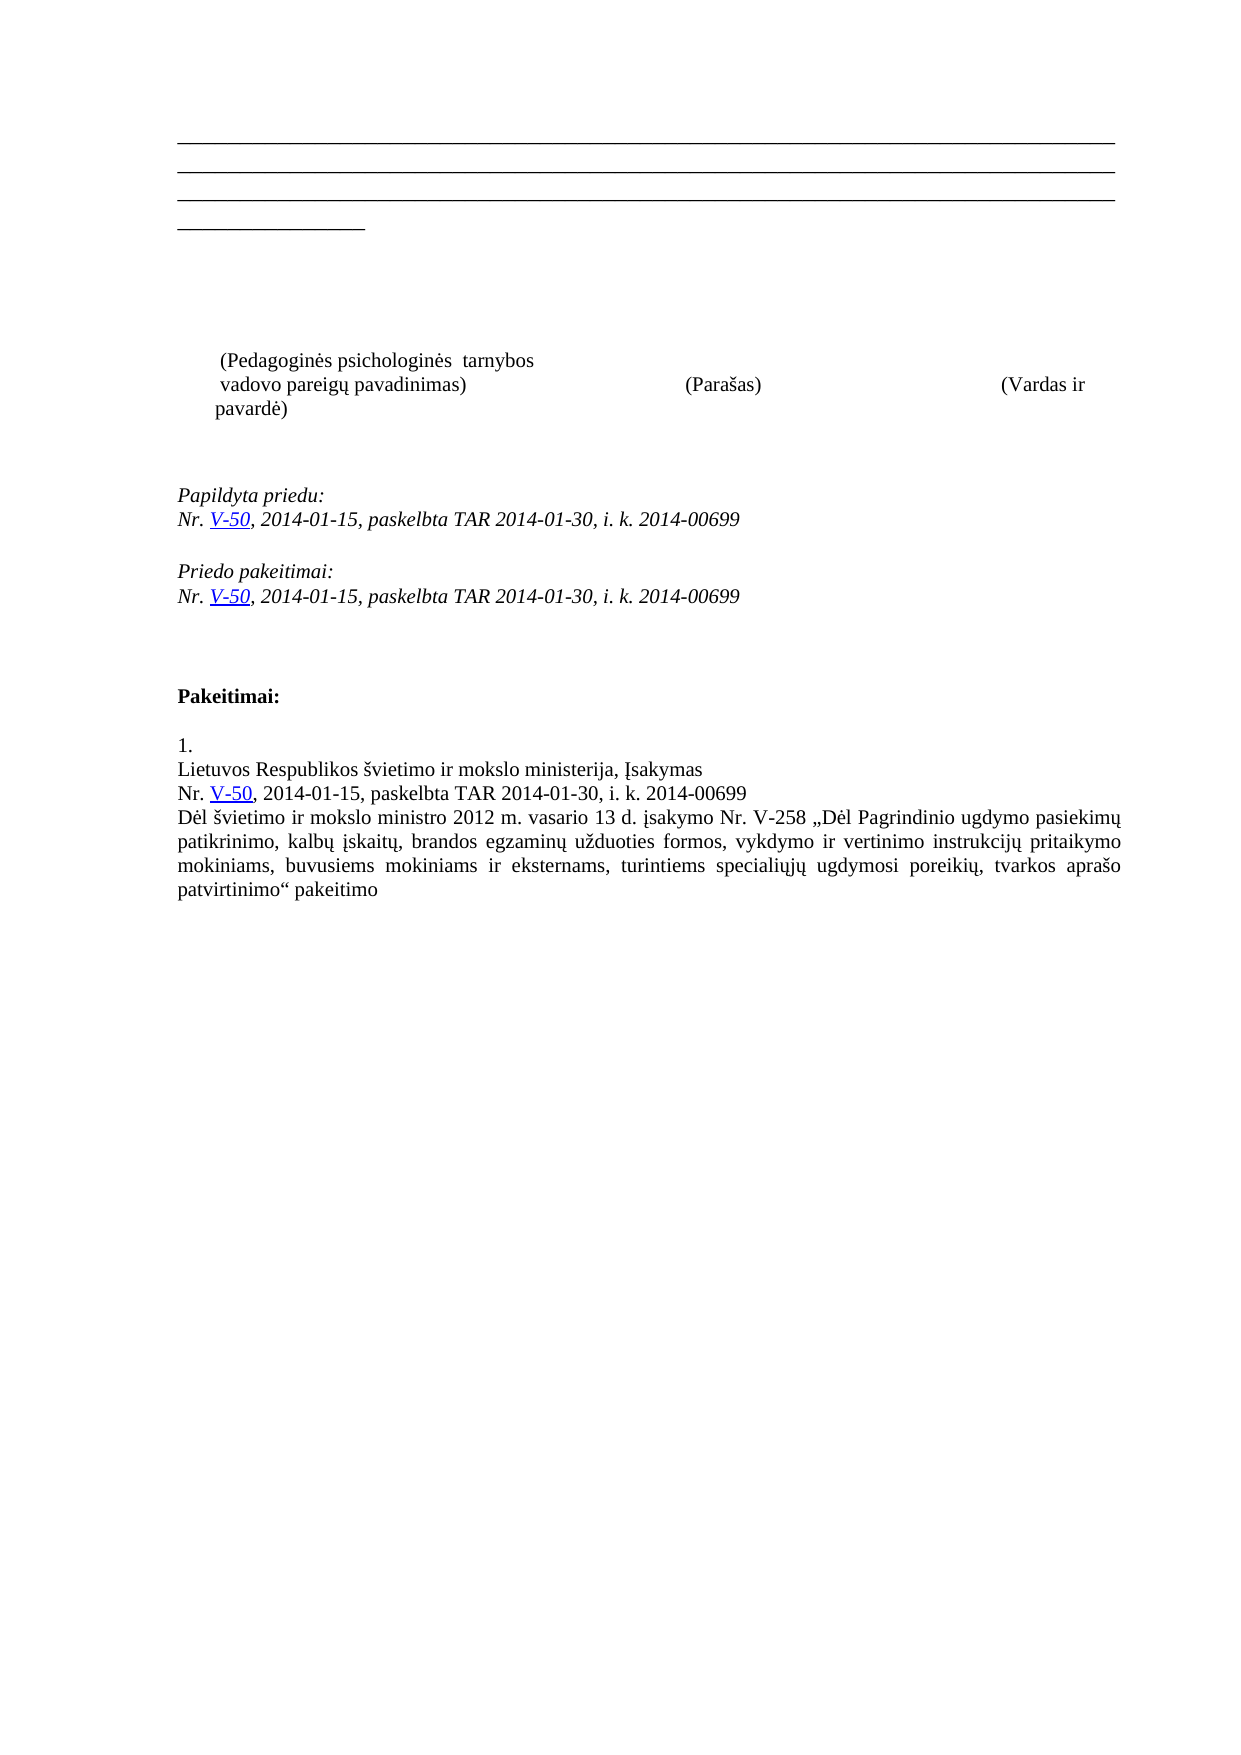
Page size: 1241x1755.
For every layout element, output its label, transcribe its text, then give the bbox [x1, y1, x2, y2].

text Papildyta priedu: [177, 483, 1122, 507]
text Lietuvos Respublikos švietimo ir mokslo ministerija, Įsakymas [177, 757, 1122, 781]
text (Pedagoginės psichologinės tarnybos [215, 348, 1122, 372]
text Priedo pakeitimai: [177, 559, 1122, 583]
text Dėl švietimo ir mokslo ministro 2012 m. vasario 13 d. įsakymo Nr. V-258 „Dėl Pagrindinio ugdymo pasiekimų patikrinimo, kalbų įskaitų, brandos egzaminų užduoties formos, vykdymo ir vertinimo instrukcijų pritaikymo mokiniams, buvusiems mokiniams ir eksternams, turintiems specialiųjų ugdymosi poreikių, tvarkos aprašo patvirtinimo“ pakeitimo [177, 805, 1122, 901]
text Nr. V-50, 2014-01-15, paskelbta TAR 2014-01-30, i. k. 2014-00699 [177, 781, 1122, 805]
text Pakeitimai: [177, 684, 1122, 708]
text Nr. V-50, 2014-01-15, paskelbta TAR 2014-01-30, i. k. 2014-00699 [177, 507, 1122, 531]
text vadovo pareigų pavadinimas) (Parašas) (Vardas ir pavardė) [215, 372, 1122, 420]
text ________________________________________________________________________________________________________________________________________________________________________________________________________________________________________________ [177, 118, 1122, 233]
text 1. [177, 733, 1122, 757]
text Nr. V-50, 2014-01-15, paskelbta TAR 2014-01-30, i. k. 2014-00699 [177, 583, 1122, 608]
